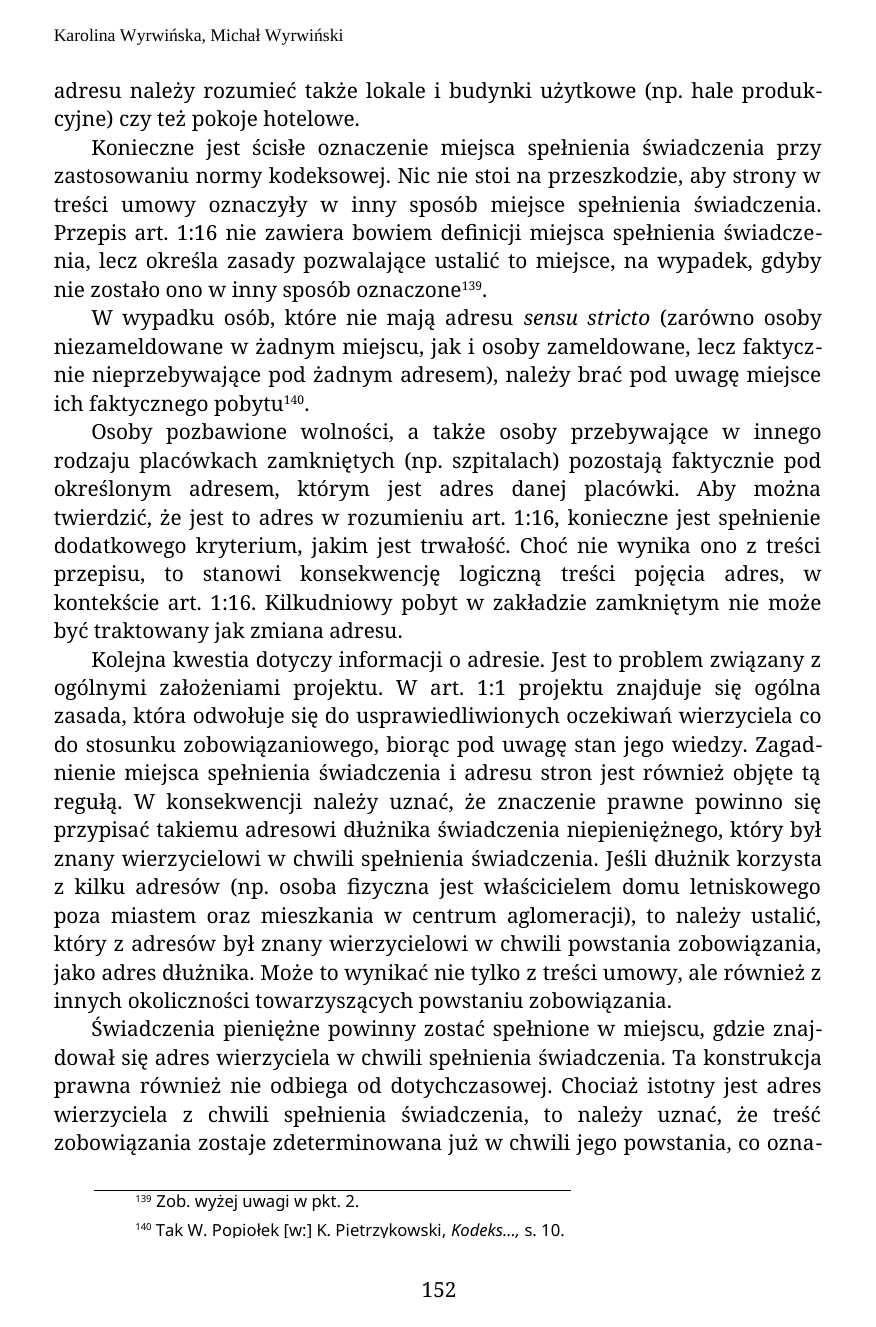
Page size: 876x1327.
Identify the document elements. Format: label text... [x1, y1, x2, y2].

text Osoby pozbawione wolności, a także osoby przebywające w innego rodza­ju placówkach zamkniętych (np. szpitalach) pozostają faktycznie pod okre­ślonym adresem, którym jest adres danej placówki. Aby można twierdzić, że jest to adres w rozumieniu art. 1:16, konieczne jest spełnienie dodatkowego kryterium, jakim jest trwałość. Choć nie wynika ono z treści przepisu, to stanowi konsekwencję logiczną treści pojęcia adres, w kontekście art. 1:16. Kilkudniowy pobyt w zakładzie zamkniętym nie może być traktowany jak zmiana adresu. [53, 417, 822, 645]
text W wypadku osób, które nie mają adresu sensu stricto (zarówno osoby niezameldowane w żadnym miejscu, jak i osoby zameldowane, lecz faktycz­nie nieprzebywające pod żadnym adresem), należy brać pod uwagę miejsce ich faktycznego pobytu140. [53, 303, 822, 417]
text Karolina Wyrwińska, Michał Wyrwiński [53, 24, 822, 45]
text Kolejna kwestia dotyczy informacji o adresie. Jest to problem związany z ogólnymi założeniami projektu. W art. 1:1 projektu znajduje się ogólna zasada, która odwołuje się do usprawiedliwionych oczekiwań wierzyciela co do stosunku zobowiązaniowego, biorąc pod uwagę stan jego wiedzy. Zagad­nienie miejsca spełnienia świadczenia i adresu stron jest również objęte tą regułą. W konsekwencji należy uznać, że znaczenie prawne powinno się przypisać takiemu adresowi dłużnika świadczenia niepieniężnego, który był znany wierzycielowi w chwili spełnienia świadczenia. Jeśli dłużnik korzy­sta z kilku adresów (np. osoba fizyczna jest właścicielem domu letniskowego poza miastem oraz mieszkania w centrum aglomeracji), to należy ustalić, który z adresów był znany wierzycielowi w chwili powstania zobowiązania, jako adres dłużnika. Może to wynikać nie tylko z treści umowy, ale również z innych okoliczności towarzyszących powstaniu zobowiązania. [53, 645, 822, 1014]
text 139 Zob. wyżej uwagi w pkt. 2. [93, 1191, 571, 1211]
text 152 [421, 1275, 460, 1303]
text 140 Tak W. Popiołek [w:] K. Pietrzykowski, Kodeks..., s. 10. [93, 1218, 571, 1238]
text Konieczne jest ścisłe oznaczenie miejsca spełnienia świadczenia przy zastosowaniu normy kodeksowej. Nic nie stoi na przeszkodzie, aby strony w treści umowy oznaczyły w inny sposób miejsce spełnienia świadczenia. Przepis art. 1:16 nie zawiera bowiem definicji miejsca spełnienia świadcze­nia, lecz określa zasady pozwalające ustalić to miejsce, na wypadek, gdyby nie zostało ono w inny sposób oznaczone139. [53, 133, 822, 303]
text adresu należy rozumieć także lokale i budynki użytkowe (np. hale produk­cyjne) czy też pokoje hotelowe. [53, 76, 822, 133]
text Świadczenia pieniężne powinny zostać spełnione w miejscu, gdzie znaj­dował się adres wierzyciela w chwili spełnienia świadczenia. Ta konstruk­cja prawna również nie odbiega od dotychczasowej. Chociaż istotny jest adres wierzyciela z chwili spełnienia świadczenia, to należy uznać, że treść zobowiązania zostaje zdeterminowana już w chwili jego powstania, co ozna­cza, że zostaje określone miejsce spełnienia świadczenia. Może ono zostać wskazane w treści zobowiązania w sposób ścisły (np. konkretny adres) bądź za pomocą oznaczenia opisowego (np. miejsce zostanie wskazane przez oso­bę A). Przepis art. 1:16 projektu prowadzi do oznaczenia miejsca spełnienia świadczenia pieniężnego w sposób opisowy, ponieważ jest ono bezpośrednio związane z adresem wierzyciela. Oznacza to, że w chwili powstania zobo­ [53, 1014, 822, 1159]
